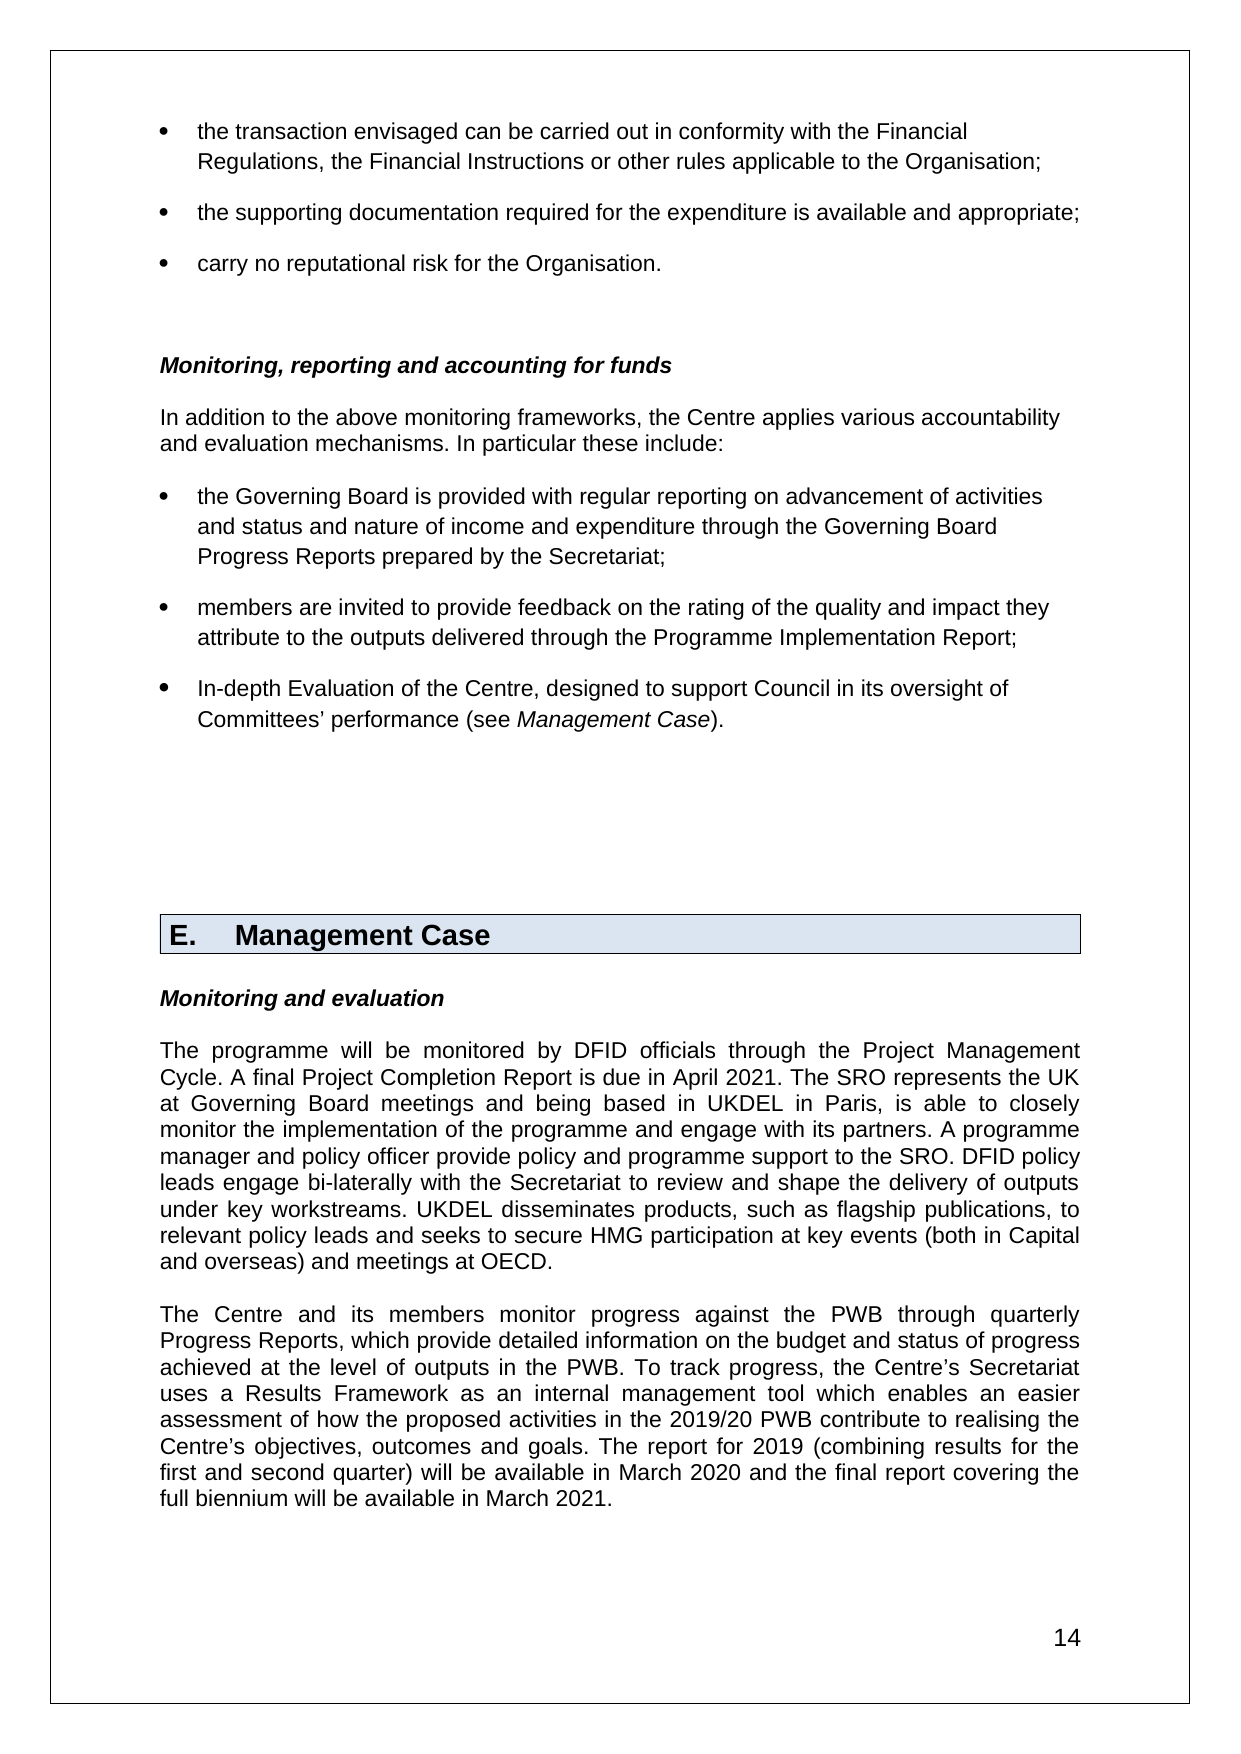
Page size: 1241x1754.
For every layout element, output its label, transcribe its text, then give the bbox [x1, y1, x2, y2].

text The programme will be monitored by DFID officials through the Project Management Cycle. A final Project Completion Report is due in April 2021. The SRO represents the UK at Governing Board meetings and being based in UKDEL in Paris, is able to closely monitor the implementation of the programme and engage with its partners. A programme manager and policy officer provide policy and programme support to the SRO. DFID policy leads engage bi-laterally with the Secretariat to review and shape the delivery of outputs under key workstreams. UKDEL disseminates products, such as flagship publications, to relevant policy leads and seeks to secure HMG participation at key events (both in Capital and overseas) and meetings at OECD. [159, 1037, 1081, 1274]
list In-depth Evaluation of the Centre, designed to support Council in its oversight of Committees’ performance (see Management Case). [159, 675, 1081, 732]
list the transaction envisaged can be carried out in conformity with the Financial Regulations, the Financial Instructions or other rules applicable to the Organisation; [159, 118, 1081, 175]
list members are invited to provide feedback on the rating of the quality and impact they attribute to the outputs delivered through the Programme Implementation Report; [159, 594, 1081, 651]
text Monitoring and evaluation [159, 985, 1081, 1011]
text Monitoring, reporting and accounting for funds [159, 352, 1081, 379]
list Management Case [161, 915, 1080, 953]
list the Governing Board is provided with regular reporting on advancement of activities and status and nature of income and expenditure through the Governing Board Progress Reports prepared by the Secretariat; [159, 483, 1081, 569]
text In addition to the above monitoring frameworks, the Centre applies various accountability and evaluation mechanisms. In particular these include: [159, 403, 1081, 456]
text The Centre and its members monitor progress against the PWB through quarterly Progress Reports, which provide detailed information on the budget and status of progress achieved at the level of outputs in the PWB. To track progress, the Centre’s Secretariat uses a Results Framework as an internal management tool which enables an easier assessment of how the proposed activities in the 2019/20 PWB contribute to realising the Centre’s objectives, outcomes and goals. The report for 2019 (combining results for the first and second quarter) will be available in March 2020 and the final report covering the full biennium will be available in March 2021. [159, 1301, 1081, 1512]
list the supporting documentation required for the expenditure is available and appropriate; [159, 199, 1081, 226]
list carry no reputational risk for the Organisation. [159, 250, 1081, 277]
